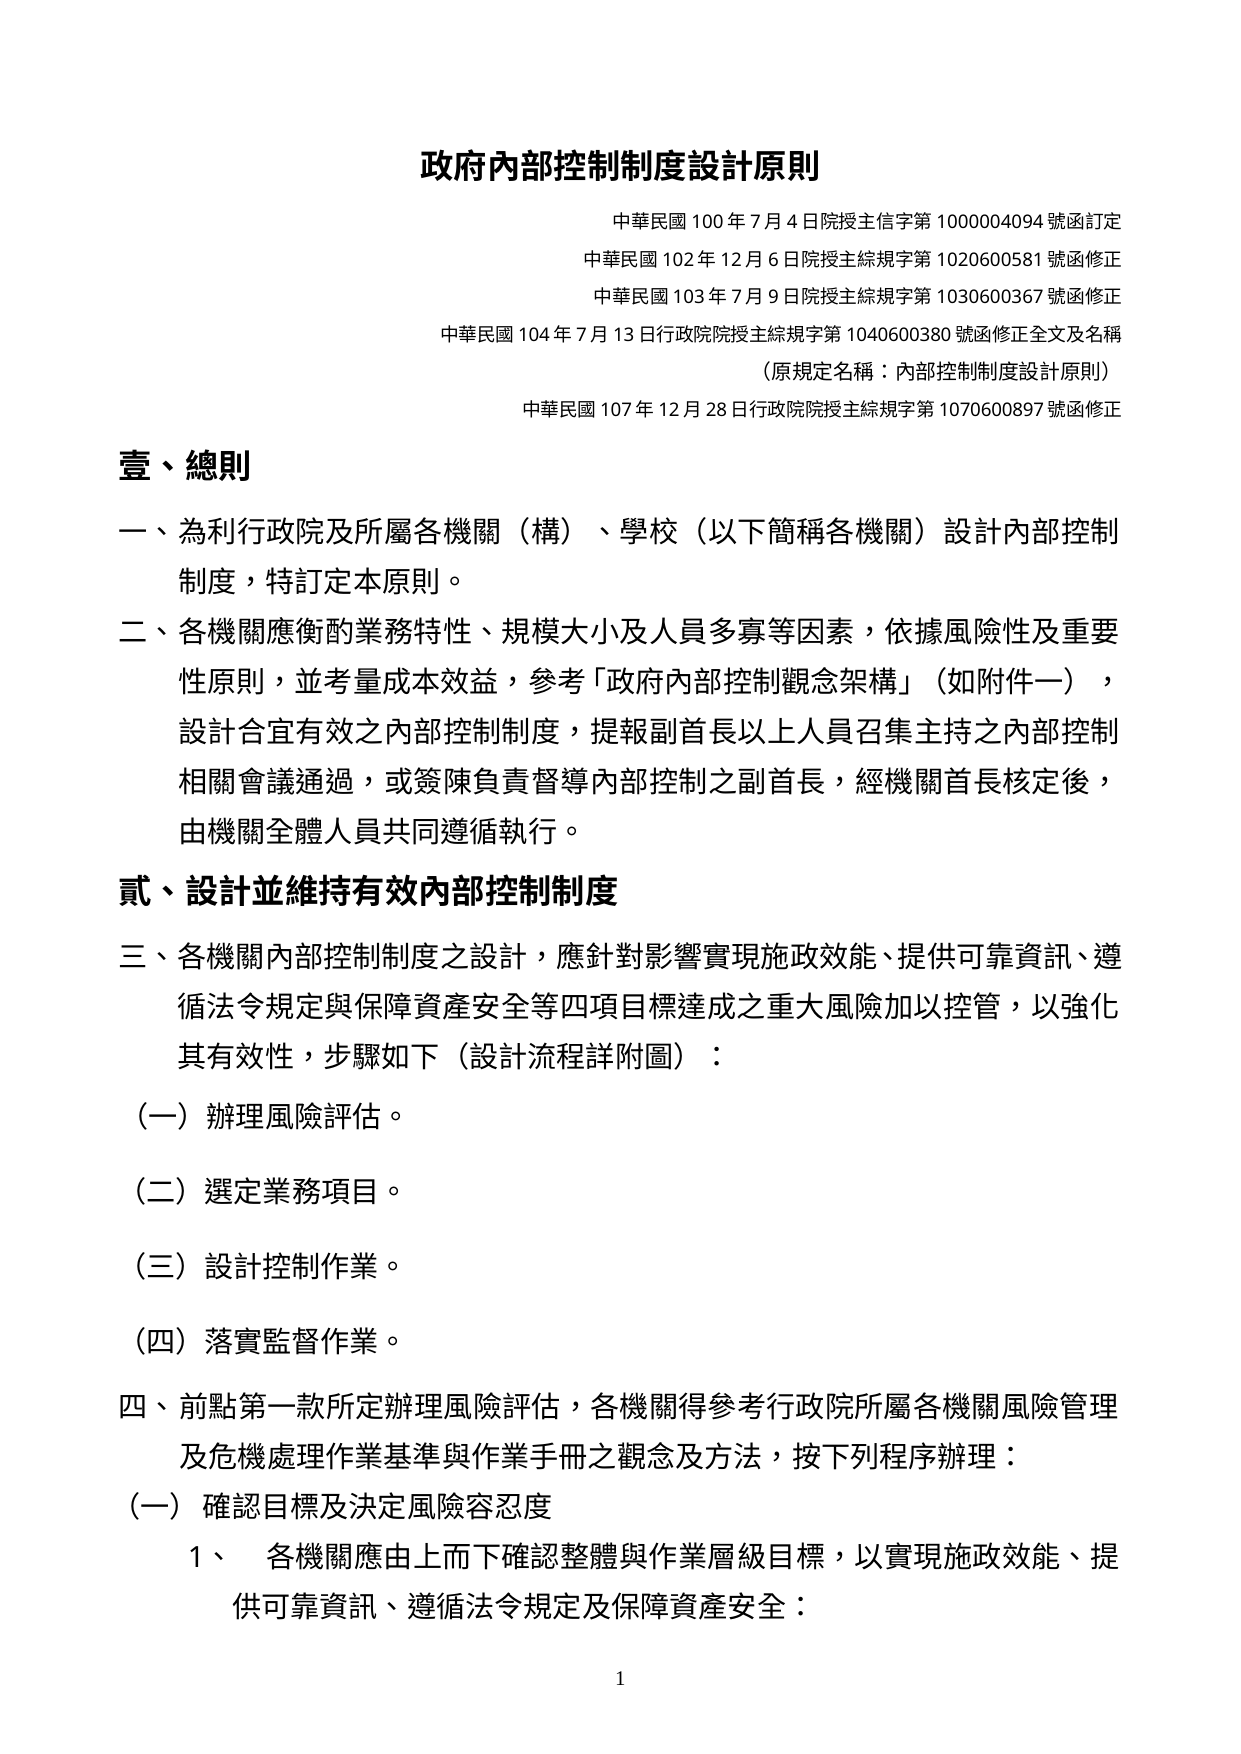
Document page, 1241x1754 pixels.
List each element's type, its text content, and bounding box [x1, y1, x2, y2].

text 壹、總則 [118, 427, 1122, 502]
text （一）辦理風險評估。 [119, 1077, 1122, 1152]
text 中華民國107年12月28日行政院院授主綜規字第1070600897號函修正 [118, 389, 1122, 427]
list 各機關內部控制制度之設計，應針對影響實現施政效能、提供可靠資訊、遵循法令規定與保障資產安全等四項目標達成之重大風險加以控管，以強化其有效性，步驟如下（設計流程詳附圖）： [118, 927, 1122, 1077]
text 政府內部控制制度設計原則 [118, 127, 1122, 202]
text 中華民國104年7月13日行政院院授主綜規字第1040600380號函修正全文及名稱 [118, 314, 1122, 352]
text （二）選定業務項目。 [117, 1152, 1122, 1227]
text 貳、設計並維持有效內部控制制度 [118, 852, 1122, 927]
text （三）設計控制作業。 [117, 1227, 1122, 1302]
list 各機關應由上而下確認整體與作業層級目標，以實現施政效能、提供可靠資訊、遵循法令規定及保障資產安全： [188, 1527, 1122, 1627]
text （原規定名稱：內部控制制度設計原則） [118, 352, 1122, 389]
list 前點第一款所定辦理風險評估，各機關得參考行政院所屬各機關風險管理及危機處理作業基準與作業手冊之觀念及方法，按下列程序辦理： [118, 1377, 1122, 1477]
text 中華民國102年12月6日院授主綜規字第1020600581號函修正 [118, 239, 1122, 277]
text 中華民國103年7月9日院授主綜規字第1030600367號函修正 [118, 277, 1122, 314]
text 中華民國100年7月4日院授主信字第1000004094號函訂定 [118, 202, 1122, 239]
list 為利行政院及所屬各機關（構）、學校（以下簡稱各機關）設計內部控制制度，特訂定本原則。 [118, 502, 1122, 602]
text （四）落實監督作業。 [117, 1302, 1122, 1377]
list 各機關應衡酌業務特性、規模大小及人員多寡等因素，依據風險性及重要性原則，並考量成本效益，參考「政府內部控制觀念架構」（如附件一），設計合宜有效之內部控制制度，提報副首長以上人員召集主持之內部控制相關會議通過，或簽陳負責督導內部控制之副首長，經機關首長核定後，由機關全體人員共同遵循執行。 [118, 602, 1122, 852]
list 確認目標及決定風險容忍度 [111, 1477, 1122, 1527]
